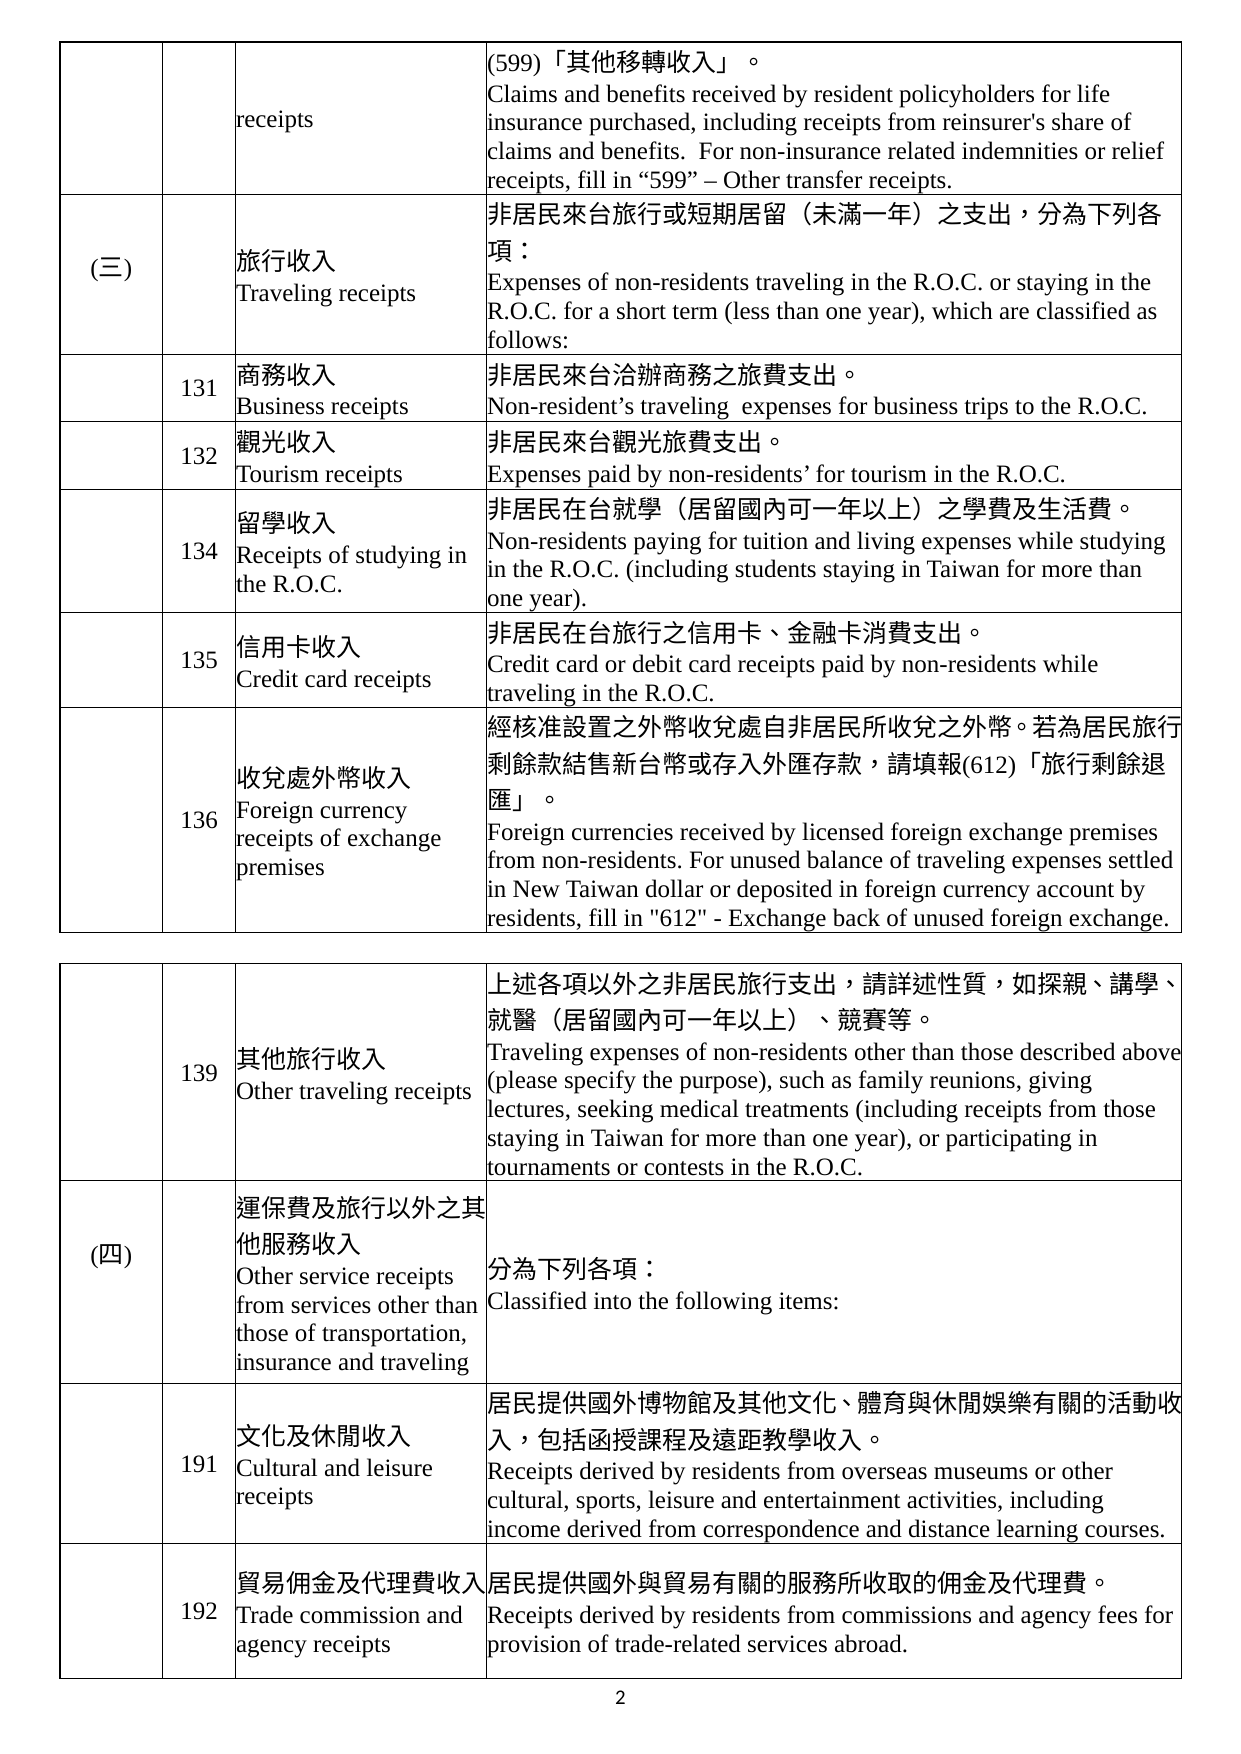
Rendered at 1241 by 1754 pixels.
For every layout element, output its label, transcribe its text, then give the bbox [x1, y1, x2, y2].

table_cell (四) [61, 1181, 162, 1383]
table_cell 貿易佣金及代理費收入 Trade commission and agency receipts [236, 1544, 486, 1678]
table_cell receipts [236, 43, 486, 194]
table_cell [61, 490, 162, 612]
table_cell [61, 1384, 162, 1543]
table_cell 131 [163, 355, 235, 421]
table_cell 非居民來台觀光旅費支出。 Expenses paid by non-residents’ for tourism in the R.O.C. [487, 422, 1181, 488]
table_header 139 [163, 964, 235, 1180]
table_cell [61, 613, 162, 707]
table_cell [163, 195, 235, 353]
table_cell 192 [163, 1544, 235, 1678]
table_cell [61, 708, 162, 932]
table_cell 非居民來台洽辦商務之旅費支出。 Non-resident’s traveling expenses for business trips to the R.O.C. [487, 355, 1181, 421]
table_cell 文化及休閒收入 Cultural and leisure receipts [236, 1384, 486, 1543]
table_cell 觀光收入 Tourism receipts [236, 422, 486, 488]
table_cell (三) [61, 195, 162, 353]
table_cell 分為下列各項： Classified into the following items: [487, 1181, 1181, 1383]
table_cell [163, 1181, 235, 1383]
table_cell [61, 1544, 162, 1678]
table_header 上述各項以外之非居民旅行支出，請詳述性質，如探親、講學、就醫（居留國內可一年以上）、競賽等。 Traveling expenses of non-residents other than those described above (please specify the purpose), such as family reunions, giving lectures, seeking medical treatments (including receipts from those staying in Taiwan for more than one year), or participating in tournaments or contests in the R.O.C. [487, 964, 1181, 1180]
table_cell 居民提供國外與貿易有關的服務所收取的佣金及代理費。 Receipts derived by residents from commissions and agency fees for provision of trade-related services abroad. [487, 1544, 1181, 1678]
table_cell 134 [163, 490, 235, 612]
table_cell [61, 422, 162, 488]
table_cell 136 [163, 708, 235, 932]
table_cell 收兌處外幣收入 Foreign currency receipts of exchange premises [236, 708, 486, 932]
table_cell 居民提供國外博物館及其他文化、體育與休閒娛樂有關的活動收入，包括函授課程及遠距教學收入。 Receipts derived by residents from overseas museums or other cultural, sports, leisure and entertainment activities, including income derived from correspondence and distance learning courses. [487, 1384, 1181, 1543]
table_cell 非居民在台旅行之信用卡、金融卡消費支出。 Credit card or debit card receipts paid by non-residents while traveling in the R.O.C. [487, 613, 1181, 707]
table_cell 非居民在台就學（居留國內可一年以上）之學費及生活費。 Non-residents paying for tuition and living expenses while studying in the R.O.C. (including students staying in Taiwan for more than one year). [487, 490, 1181, 612]
table_cell [61, 355, 162, 421]
table_cell [163, 43, 235, 194]
table_cell 135 [163, 613, 235, 707]
table_cell 信用卡收入 Credit card receipts [236, 613, 486, 707]
table_cell 191 [163, 1384, 235, 1543]
table_header [61, 964, 162, 1180]
table_cell 留學收入 Receipts of studying in the R.O.C. [236, 490, 486, 612]
table_cell 132 [163, 422, 235, 488]
table_cell 經核准設置之外幣收兌處自非居民所收兌之外幣。若為居民旅行剩餘款結售新台幣或存入外匯存款，請填報(612)「旅行剩餘退匯」。 Foreign currencies received by licensed foreign exchange premises from non-residents. For unused balance of traveling expenses settled in New Taiwan dollar or deposited in foreign currency account by residents, fill in "612" - Exchange back of unused foreign exchange. [487, 708, 1181, 932]
table_cell 非居民來台旅行或短期居留（未滿一年）之支出，分為下列各項： Expenses of non-residents traveling in the R.O.C. or staying in the R.O.C. for a short term (less than one year), which are classified as follows: [487, 195, 1181, 353]
table_cell 商務收入 Business receipts [236, 355, 486, 421]
table_cell 運保費及旅行以外之其他服務收入 Other service receipts from services other than those of transportation, insurance and traveling [236, 1181, 486, 1383]
table_cell (599)「其他移轉收入」。 Claims and benefits received by resident policyholders for life insurance purchased, including receipts from reinsurer's share of claims and benefits. For non-insurance related indemnities or relief receipts, fill in “599” – Other transfer receipts. [487, 43, 1181, 194]
table_cell 旅行收入 Traveling receipts [236, 195, 486, 353]
table_cell [61, 43, 162, 194]
table_header 其他旅行收入 Other traveling receipts [236, 964, 486, 1180]
